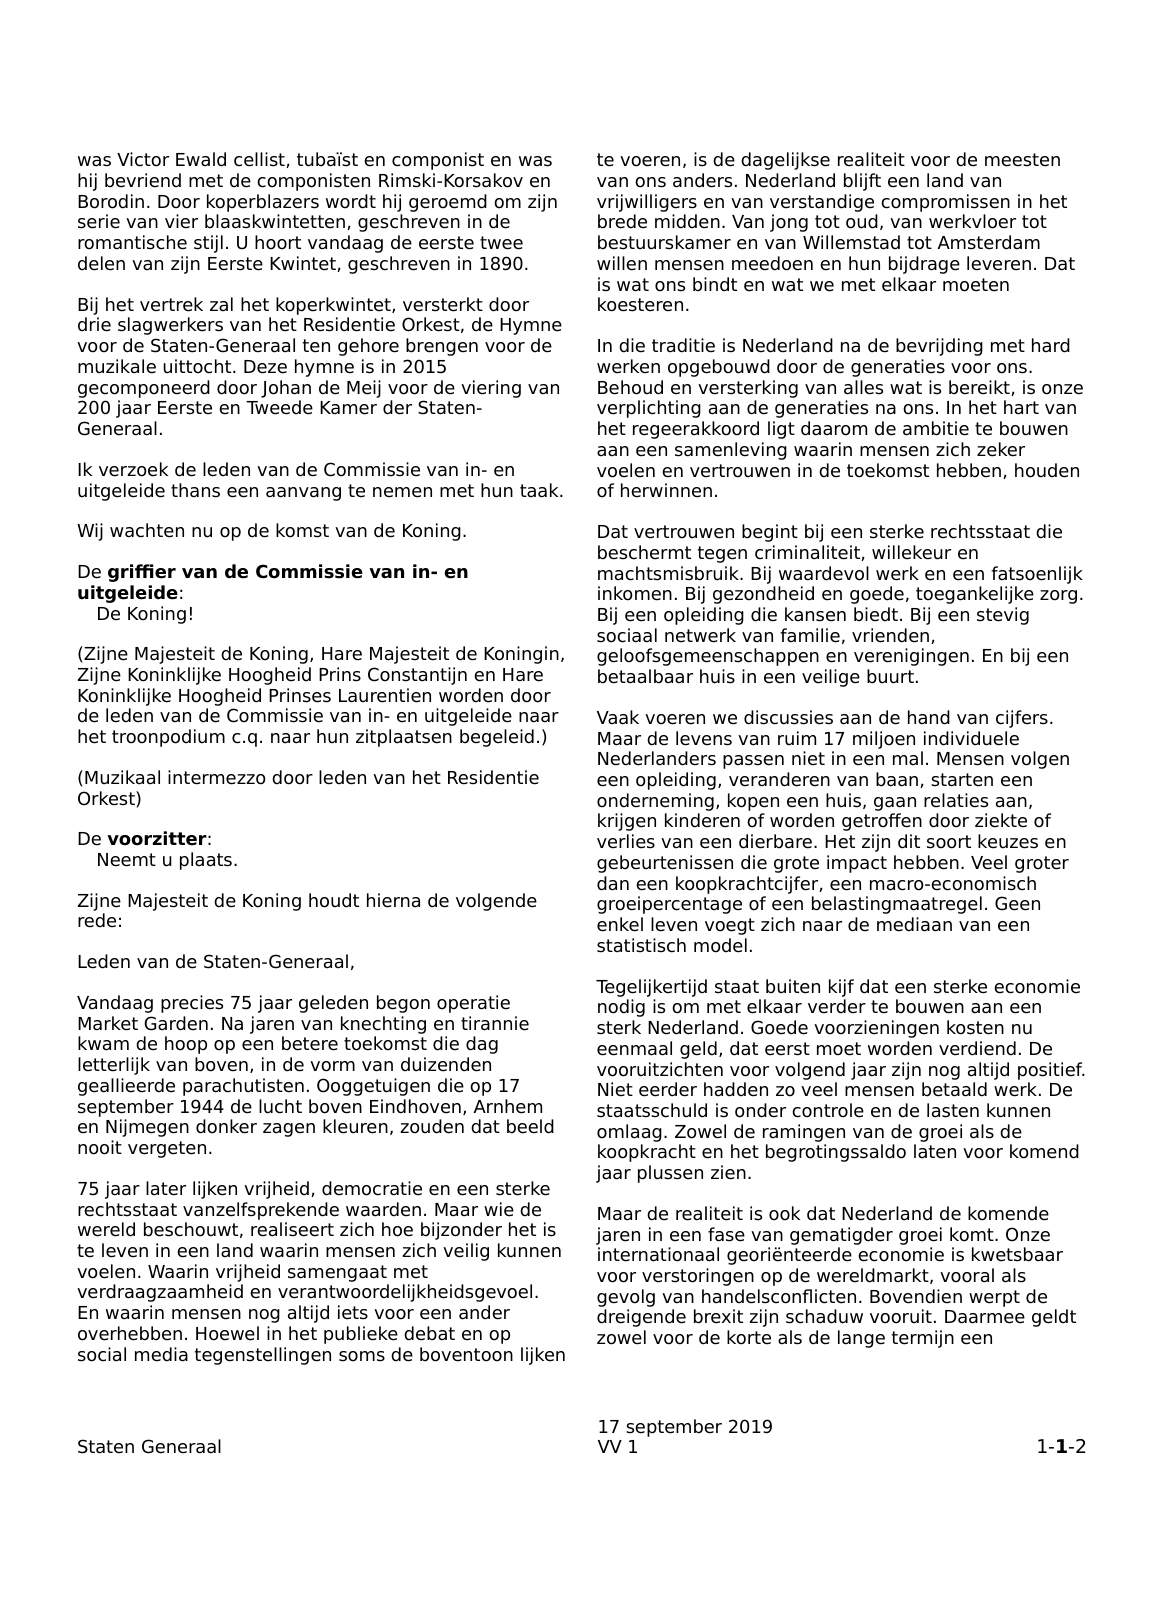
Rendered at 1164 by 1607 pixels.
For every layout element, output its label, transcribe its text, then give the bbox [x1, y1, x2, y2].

text Tegelijkertijd staat buiten kijf dat een sterke economie nodig is om met elkaar verder te bouwen aan een sterk Nederland. Goede voorzieningen kosten nu eenmaal geld, dat eerst moet worden verdiend. De vooruitzichten voor volgend jaar zijn nog altijd positief. Niet eerder hadden zo veel mensen betaald werk. De staatsschuld is onder controle en de lasten kunnen omlaag. Zowel de ramingen van de groei als de koopkracht en het begrotingssaldo laten voor komend jaar plussen zien. [596, 976, 1087, 1184]
text was Victor Ewald cellist, tubaïst en componist en was hij bevriend met de componisten Rimski-Korsakov en Borodin. Door koperblazers wordt hij geroemd om zijn serie van vier blaaskwintetten, geschreven in de romantische stijl. U hoort vandaag de eerste twee delen van zijn Eerste Kwintet, geschreven in 1890. [77, 150, 567, 274]
text De voorzitter: [77, 829, 567, 850]
text Neemt u plaats. [77, 850, 567, 871]
text Zijne Majesteit de Koning houdt hierna de volgende rede: [77, 891, 567, 932]
text Maar de realiteit is ook dat Nederland de komende jaren in een fase van gematigder groei komt. Onze internationaal georiënteerde economie is kwetsbaar voor verstoringen op de wereldmarkt, vooral als gevolg van handelsconflicten. Bovendien werpt de dreigende brexit zijn schaduw vooruit. Daarmee geldt zowel voor de korte als de lange termijn een [596, 1204, 1087, 1349]
text Ik verzoek de leden van de Commissie van in- en uitgeleide thans een aanvang te nemen met hun taak. [77, 460, 567, 501]
text In die traditie is Nederland na de bevrijding met hard werken opgebouwd door de generaties voor ons. Behoud en versterking van alles wat is bereikt, is onze verplichting aan de generaties na ons. In het hart van het regeerakkoord ligt daarom de ambitie te bouwen aan een samenleving waarin mensen zich zeker voelen en vertrouwen in de toekomst hebben, houden of herwinnen. [596, 336, 1087, 502]
text Vandaag precies 75 jaar geleden begon operatie Market Garden. Na jaren van knechting en tirannie kwam de hoop op een betere toekomst die dag letterlijk van boven, in de vorm van duizenden geallieerde parachutisten. Ooggetuigen die op 17 september 1944 de lucht boven Eindhoven, Arnhem en Nijmegen donker zagen kleuren, zouden dat beeld nooit vergeten. [77, 993, 567, 1159]
text De Koning! [77, 603, 567, 624]
text (Zijne Majesteit de Koning, Hare Majesteit de Koningin, Zijne Koninklijke Hoogheid Prins Constantijn en Hare Koninklijke Hoogheid Prinses Laurentien worden door de leden van de Commissie van in- en uitgeleide naar het troonpodium c.q. naar hun zitplaatsen begeleid.) [77, 644, 567, 748]
text Leden van de Staten-Generaal, [77, 952, 567, 973]
text (Muzikaal intermezzo door leden van het Residentie Orkest) [77, 768, 567, 809]
text De griffier van de Commissie van in- en uitgeleide: [77, 562, 567, 603]
text Wij wachten nu op de komst van de Koning. [77, 521, 567, 542]
text te voeren, is de dagelijkse realiteit voor de meesten van ons anders. Nederland blijft een land van vrijwilligers en van verstandige compromissen in het brede midden. Van jong tot oud, van werkvloer tot bestuurskamer en van Willemstad tot Amsterdam willen mensen meedoen en hun bijdrage leveren. Dat is wat ons bindt en wat we met elkaar moeten koesteren. [596, 150, 1087, 316]
text Dat vertrouwen begint bij een sterke rechtsstaat die beschermt tegen criminaliteit, willekeur en machtsmisbruik. Bij waardevol werk en een fatsoenlijk inkomen. Bij gezondheid en goede, toegankelijke zorg. Bij een opleiding die kansen biedt. Bij een stevig sociaal netwerk van familie, vrienden, geloofsgemeenschappen en verenigingen. En bij een betaalbaar huis in een veilige buurt. [596, 522, 1087, 688]
text Bij het vertrek zal het koperkwintet, versterkt door drie slagwerkers van het Residentie Orkest, de Hymne voor de Staten-Generaal ten gehore brengen voor de muzikale uittocht. Deze hymne is in 2015 gecomponeerd door Johan de Meij voor de viering van 200 jaar Eerste en Tweede Kamer der Staten-Generaal. [77, 294, 567, 440]
text 75 jaar later lijken vrijheid, democratie en een sterke rechtsstaat vanzelfsprekende waarden. Maar wie de wereld beschouwt, realiseert zich hoe bijzonder het is te leven in een land waarin mensen zich veilig kunnen voelen. Waarin vrijheid samengaat met verdraagzaamheid en verantwoordelijkheidsgevoel. En waarin mensen nog altijd iets voor een ander overhebben. Hoewel in het publieke debat en op social media tegenstellingen soms de boventoon lijken [77, 1179, 567, 1365]
text Vaak voeren we discussies aan de hand van cijfers. Maar de levens van ruim 17 miljoen individuele Nederlanders passen niet in een mal. Mensen volgen een opleiding, veranderen van baan, starten een onderneming, kopen een huis, gaan relaties aan, krijgen kinderen of worden getroffen door ziekte of verlies van een dierbare. Het zijn dit soort keuzes en gebeurtenissen die grote impact hebben. Veel groter dan een koopkrachtcijfer, een macro-economisch groeipercentage of een belastingmaatregel. Geen enkel leven voegt zich naar de mediaan van een statistisch model. [596, 708, 1087, 956]
